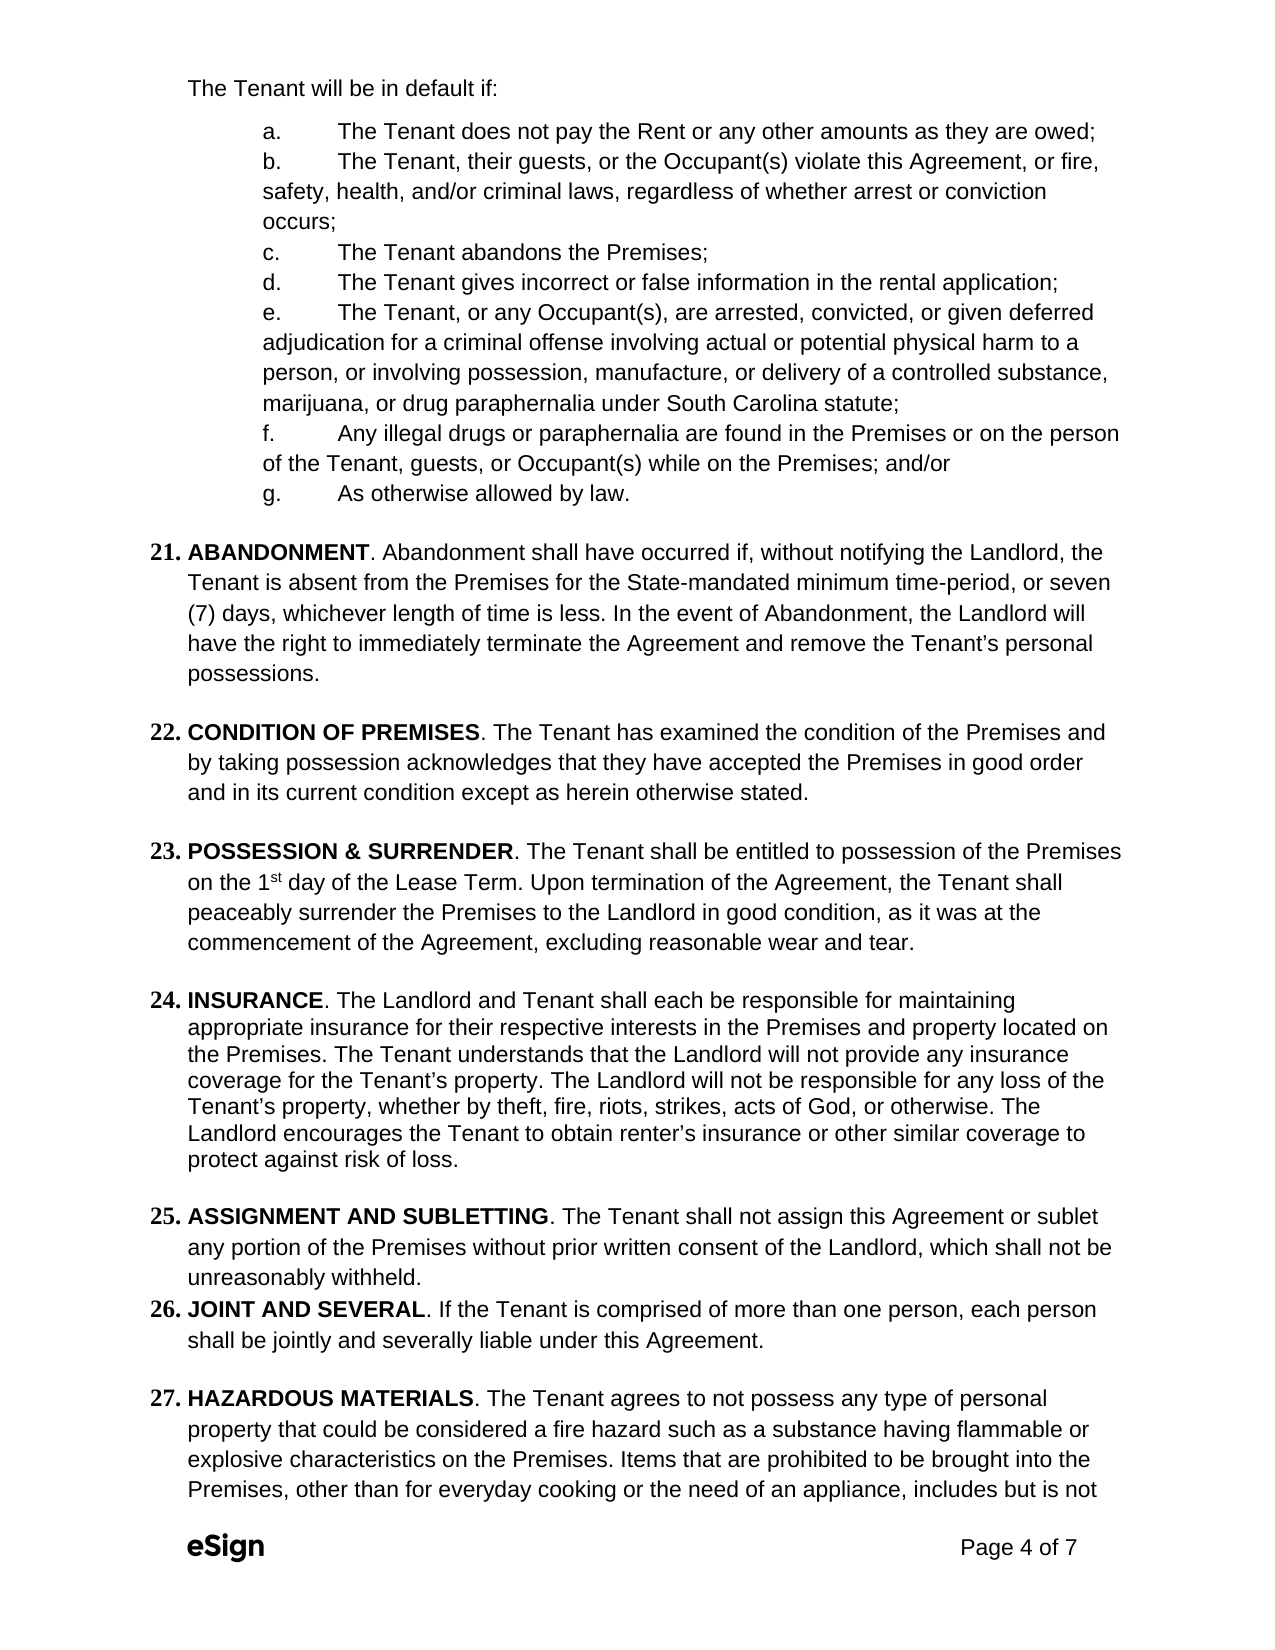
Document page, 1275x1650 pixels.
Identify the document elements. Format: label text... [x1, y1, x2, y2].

list The Tenant will be in default if: [187, 75, 1125, 101]
list JOINT AND SEVERAL. If the Tenant is comprised of more than one person, each person shall be jointly and severally liable under this Agreement. [150, 1294, 1125, 1353]
list HAZARDOUS MATERIALS. The Tenant agrees to not possess any type of personal property that could be considered a fire hazard such as a substance having flammable or explosive characteristics on the Premises. Items that are prohibited to be brought into the Premises, other than for everyday cooking or the need of an appliance, includes but is not [150, 1383, 1125, 1503]
list The Tenant, or any Occupant(s), are arrested, convicted, or given deferred adjudication for a criminal offense involving actual or potential physical harm to a person, or involving possession, manufacture, or delivery of a controlled substance, marijuana, or drug paraphernalia under South Carolina statute; [262, 299, 1125, 416]
list The Tenant does not pay the Rent or any other amounts as they are owed; [262, 118, 1125, 144]
list The Tenant abandons the Premises; [262, 238, 1125, 265]
list POSSESSION & SURRENDER. The Tenant shall be entitled to possession of the Premises on the 1st day of the Lease Term. Upon termination of the Agreement, the Tenant shall peaceably surrender the Premises to the Landlord in good condition, as it was at the commencement of the Agreement, excluding reasonable wear and tear. [150, 836, 1125, 955]
list CONDITION OF PREMISES. The Tenant has examined the condition of the Premises and by taking possession acknowledges that they have accepted the Premises in good order and in its current condition except as herein otherwise stated. [150, 717, 1125, 806]
list The Tenant gives incorrect or false information in the rental application; [262, 269, 1125, 295]
list ASSIGNMENT AND SUBLETTING. The Tenant shall not assign this Agreement or sublet any portion of the Premises without prior written consent of the Landlord, which shall not be unreasonably withheld. [150, 1201, 1125, 1290]
list INSURANCE. The Landlord and Tenant shall each be responsible for maintaining appropriate insurance for their respective interests in the Premises and property located on the Premises. The Tenant understands that the Landlord will not provide any insurance coverage for the Tenant’s property. The Landlord will not be responsible for any loss of the Tenant’s property, whether by theft, fire, riots, strikes, acts of God, or otherwise. The Landlord encourages the Tenant to obtain renter’s insurance or other similar coverage to protect against risk of loss. [150, 986, 1125, 1201]
list As otherwise allowed by law. [262, 480, 1125, 507]
list ABANDONMENT. Abandonment shall have occurred if, without notifying the Landlord, the Tenant is absent from the Premises for the State-mandated minimum time-period, or seven (7) days, whichever length of time is less. In the event of Abandonment, the Landlord will have the right to immediately terminate the Agreement and remove the Tenant’s personal possessions. [150, 537, 1125, 686]
list Any illegal drugs or paraphernalia are found in the Premises or on the person of the Tenant, guests, or Occupant(s) while on the Premises; and/or [262, 420, 1125, 476]
list The Tenant, their guests, or the Occupant(s) violate this Agreement, or fire, safety, health, and/or criminal laws, regardless of whether arrest or conviction occurs; [262, 148, 1125, 235]
